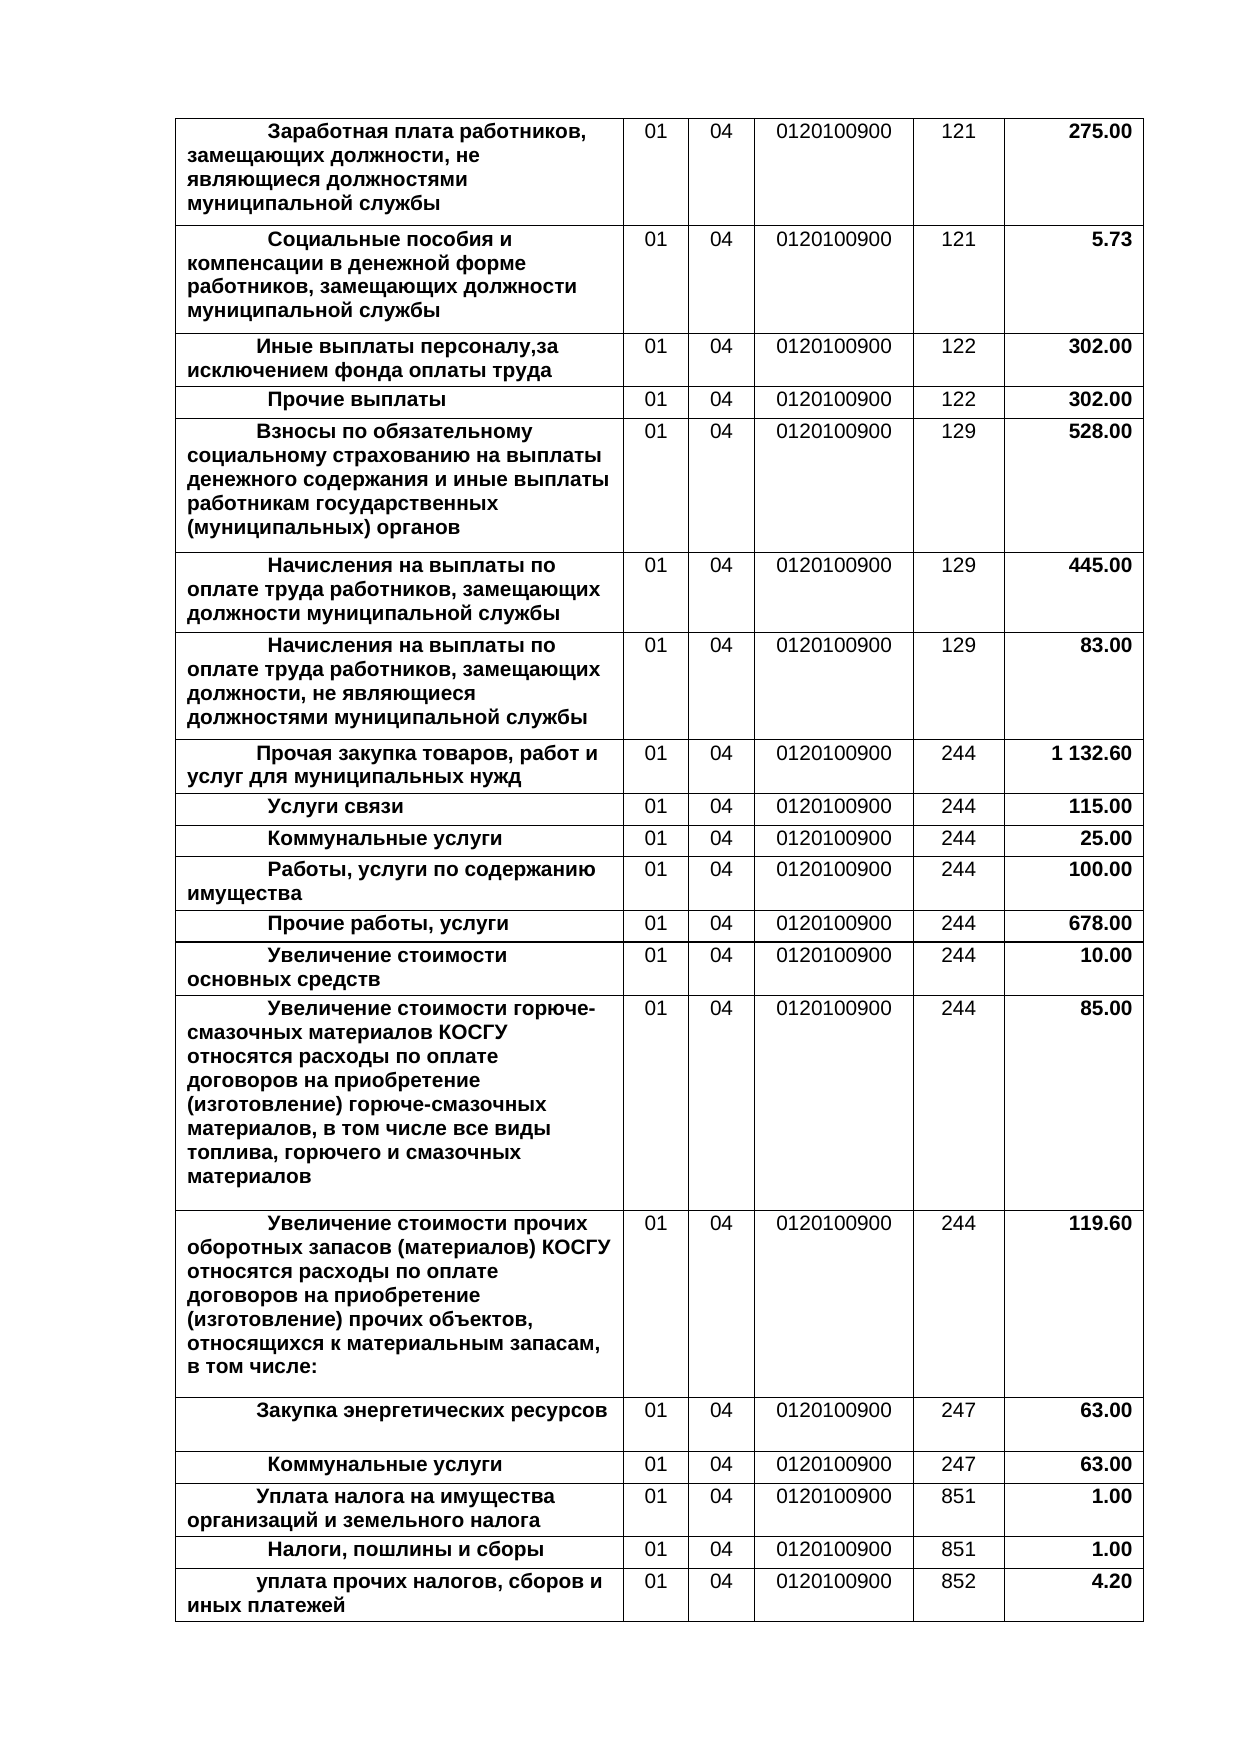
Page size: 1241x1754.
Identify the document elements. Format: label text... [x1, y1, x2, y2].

table_cell 04 [689, 857, 754, 910]
table_cell 100.00 [1005, 857, 1143, 910]
table_cell 247 [914, 1452, 1004, 1482]
table_cell 01 [624, 419, 688, 552]
table_cell 244 [914, 1211, 1004, 1397]
table_cell 04 [689, 387, 754, 418]
table_cell Увеличение стоимости прочих оборотных запасов (материалов) КОСГУ относятся расходы по оплате договоров на приобретение (изготовление) прочих объектов, относящихся к материальным запасам, в том числе: [176, 1211, 623, 1397]
table_cell 302.00 [1005, 387, 1143, 418]
table_cell 0120100900 [755, 226, 913, 332]
table_cell 01 [624, 911, 688, 941]
table_cell 83.00 [1005, 633, 1143, 739]
table_cell 04 [689, 826, 754, 856]
table_cell 244 [914, 740, 1004, 793]
table_cell 01 [624, 119, 688, 225]
table_cell 5.73 [1005, 226, 1143, 332]
table_cell 01 [624, 387, 688, 418]
table_cell Прочие выплаты [176, 387, 623, 418]
table_cell 0120100900 [755, 826, 913, 856]
table_cell Начисления на выплаты по оплате труда работников, замещающих должности муниципальной службы [176, 553, 623, 632]
table_cell 122 [914, 387, 1004, 418]
table_cell Социальные пособия и компенсации в денежной форме работников, замещающих должности муниципальной службы [176, 226, 623, 332]
table_cell 0120100900 [755, 553, 913, 632]
table_cell 0120100900 [755, 1537, 913, 1568]
table_cell 0120100900 [755, 794, 913, 824]
table_cell Коммунальные услуги [176, 1452, 623, 1482]
table_cell Коммунальные услуги [176, 826, 623, 856]
table_cell 122 [914, 334, 1004, 386]
table_cell 04 [689, 740, 754, 793]
table_cell 01 [624, 633, 688, 739]
table_cell 04 [689, 1452, 754, 1482]
table_cell Услуги связи [176, 794, 623, 824]
table_cell 0120100900 [755, 1398, 913, 1451]
table_cell 0120100900 [755, 1452, 913, 1482]
table_cell 04 [689, 1484, 754, 1536]
table_cell 445.00 [1005, 553, 1143, 632]
table_cell Иные выплаты персоналу,за исключением фонда оплаты труда [176, 334, 623, 386]
table_cell 244 [914, 826, 1004, 856]
table_cell 244 [914, 996, 1004, 1209]
table_cell 678.00 [1005, 911, 1143, 941]
table_cell 10.00 [1005, 943, 1143, 995]
table_cell 244 [914, 911, 1004, 941]
table_cell 129 [914, 419, 1004, 552]
table_cell 04 [689, 794, 754, 824]
table_cell 04 [689, 911, 754, 941]
table_cell 04 [689, 419, 754, 552]
table_cell 04 [689, 996, 754, 1209]
table_cell 01 [624, 857, 688, 910]
table_cell Прочие работы, услуги [176, 911, 623, 941]
table_cell 244 [914, 857, 1004, 910]
table_cell Взносы по обязательному социальному страхованию на выплаты денежного содержания и иные выплаты работникам государственных (муниципальных) органов [176, 419, 623, 552]
table_cell 121 [914, 226, 1004, 332]
table_cell 01 [624, 740, 688, 793]
table_cell 01 [624, 794, 688, 824]
table_cell 0120100900 [755, 334, 913, 386]
table_cell Прочая закупка товаров, работ и услуг для муниципальных нужд [176, 740, 623, 793]
table_cell 04 [689, 1211, 754, 1397]
table_cell 121 [914, 119, 1004, 225]
table_cell 0120100900 [755, 857, 913, 910]
table_cell Начисления на выплаты по оплате труда работников, замещающих должности, не являющиеся должностями муниципальной службы [176, 633, 623, 739]
table_cell 1 132.60 [1005, 740, 1143, 793]
table_cell 01 [624, 334, 688, 386]
table_cell 1.00 [1005, 1537, 1143, 1568]
table_cell 851 [914, 1484, 1004, 1536]
table_cell 851 [914, 1537, 1004, 1568]
table_cell Заработная плата работников, замещающих должности, не являющиеся должностями муниципальной службы [176, 119, 623, 225]
table_cell 247 [914, 1398, 1004, 1451]
table_cell 302.00 [1005, 334, 1143, 386]
table_cell 04 [689, 943, 754, 995]
table_cell 129 [914, 553, 1004, 632]
table_cell 4.20 [1005, 1569, 1143, 1621]
table_cell 04 [689, 633, 754, 739]
table_cell Увеличение стоимости основных средств [176, 943, 623, 995]
table_cell 0120100900 [755, 419, 913, 552]
table_cell 25.00 [1005, 826, 1143, 856]
table_cell 115.00 [1005, 794, 1143, 824]
table_cell 04 [689, 553, 754, 632]
table_cell 04 [689, 119, 754, 225]
table_cell Уплата налога на имущества организаций и земельного налога [176, 1484, 623, 1536]
table_cell уплата прочих налогов, сборов и иных платежей [176, 1569, 623, 1621]
table_cell Закупка энергетических ресурсов [176, 1398, 623, 1451]
table_cell 244 [914, 943, 1004, 995]
table_cell 0120100900 [755, 387, 913, 418]
table_cell 1.00 [1005, 1484, 1143, 1536]
table_cell 129 [914, 633, 1004, 739]
table_cell Увеличение стоимости горюче-смазочных материалов КОСГУ относятся расходы по оплате договоров на приобретение (изготовление) горюче-смазочных материалов, в том числе все виды топлива, горючего и смазочных материалов [176, 996, 623, 1209]
table_cell 0120100900 [755, 996, 913, 1209]
table_cell 63.00 [1005, 1452, 1143, 1482]
table_cell 01 [624, 1484, 688, 1536]
table_cell 01 [624, 226, 688, 332]
table_cell 0120100900 [755, 633, 913, 739]
table_cell 119.60 [1005, 1211, 1143, 1397]
table_cell 0120100900 [755, 1569, 913, 1621]
table_cell 04 [689, 334, 754, 386]
table_cell 04 [689, 1398, 754, 1451]
table_cell 01 [624, 553, 688, 632]
table_cell 0120100900 [755, 740, 913, 793]
table_cell 04 [689, 1537, 754, 1568]
table_cell 275.00 [1005, 119, 1143, 225]
table_cell 01 [624, 996, 688, 1209]
table_cell 0120100900 [755, 1484, 913, 1536]
table_cell 04 [689, 226, 754, 332]
table_cell 0120100900 [755, 911, 913, 941]
table_cell 852 [914, 1569, 1004, 1621]
table_cell Работы, услуги по содержанию имущества [176, 857, 623, 910]
table_cell 04 [689, 1569, 754, 1621]
table_cell 244 [914, 794, 1004, 824]
table_cell 01 [624, 1537, 688, 1568]
table_cell 0120100900 [755, 1211, 913, 1397]
table_cell 63.00 [1005, 1398, 1143, 1451]
table_cell 01 [624, 1398, 688, 1451]
table_cell 0120100900 [755, 943, 913, 995]
table_cell 85.00 [1005, 996, 1143, 1209]
table_cell Налоги, пошлины и сборы [176, 1537, 623, 1568]
table_cell 0120100900 [755, 119, 913, 225]
table_cell 01 [624, 1452, 688, 1482]
table_cell 528.00 [1005, 419, 1143, 552]
table_cell 01 [624, 1569, 688, 1621]
table_cell 01 [624, 1211, 688, 1397]
table_cell 01 [624, 943, 688, 995]
table_cell 01 [624, 826, 688, 856]
